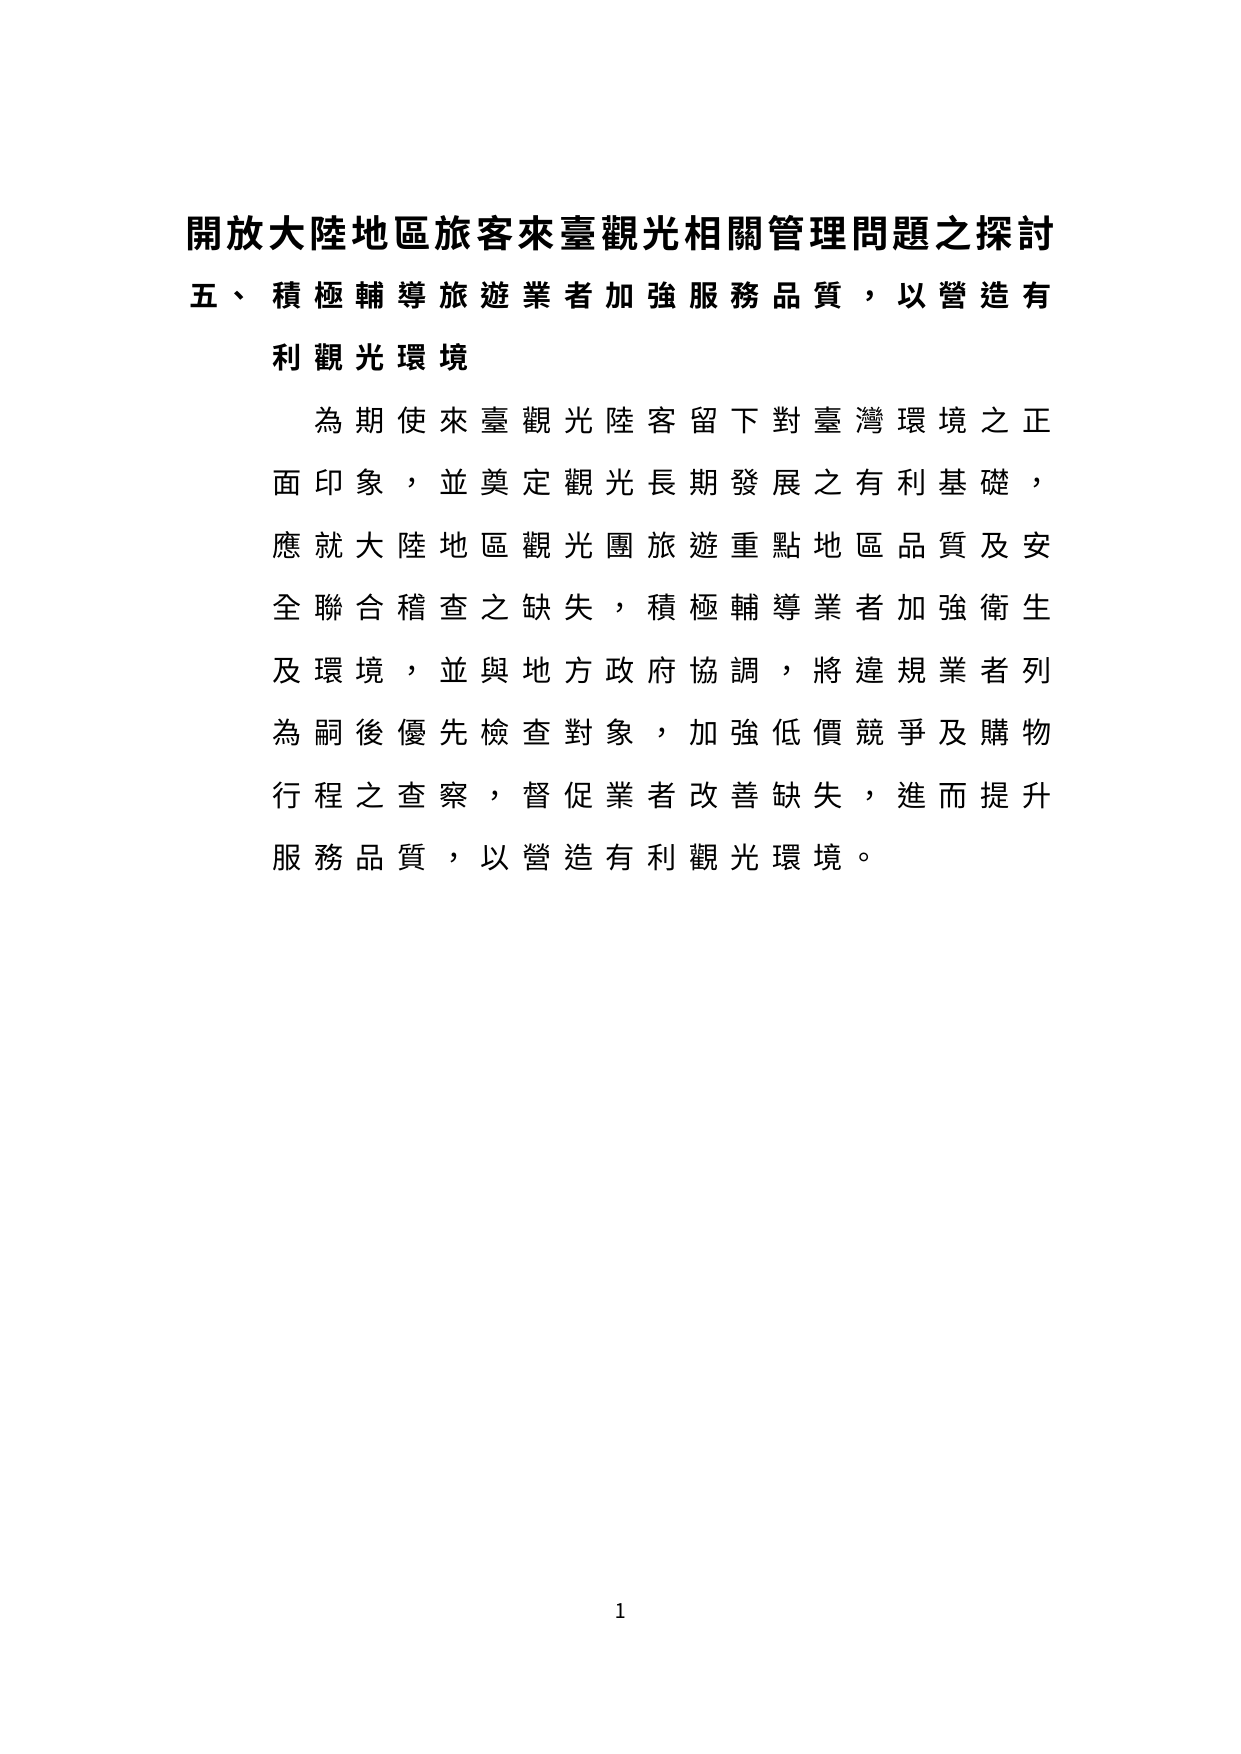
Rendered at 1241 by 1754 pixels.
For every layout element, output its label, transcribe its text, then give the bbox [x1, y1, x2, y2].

text 五、積極輔導旅遊業者加強服務品質，以營造有利觀光環境 [183, 252, 1058, 377]
text 開放大陸地區旅客來臺觀光相關管理問題之探討 [183, 189, 1058, 252]
text 為期使來臺觀光陸客留下對臺灣環境之正面印象，並奠定觀光長期發展之有利基礎，應就大陸地區觀光團旅遊重點地區品質及安全聯合稽查之缺失，積極輔導業者加強衛生及環境，並與地方政府協調，將違規業者列為嗣後優先檢查對象，加強低價競爭及購物行程之查察，督促業者改善缺失，進而提升服務品質，以營造有利觀光環境。 [242, 377, 1058, 877]
